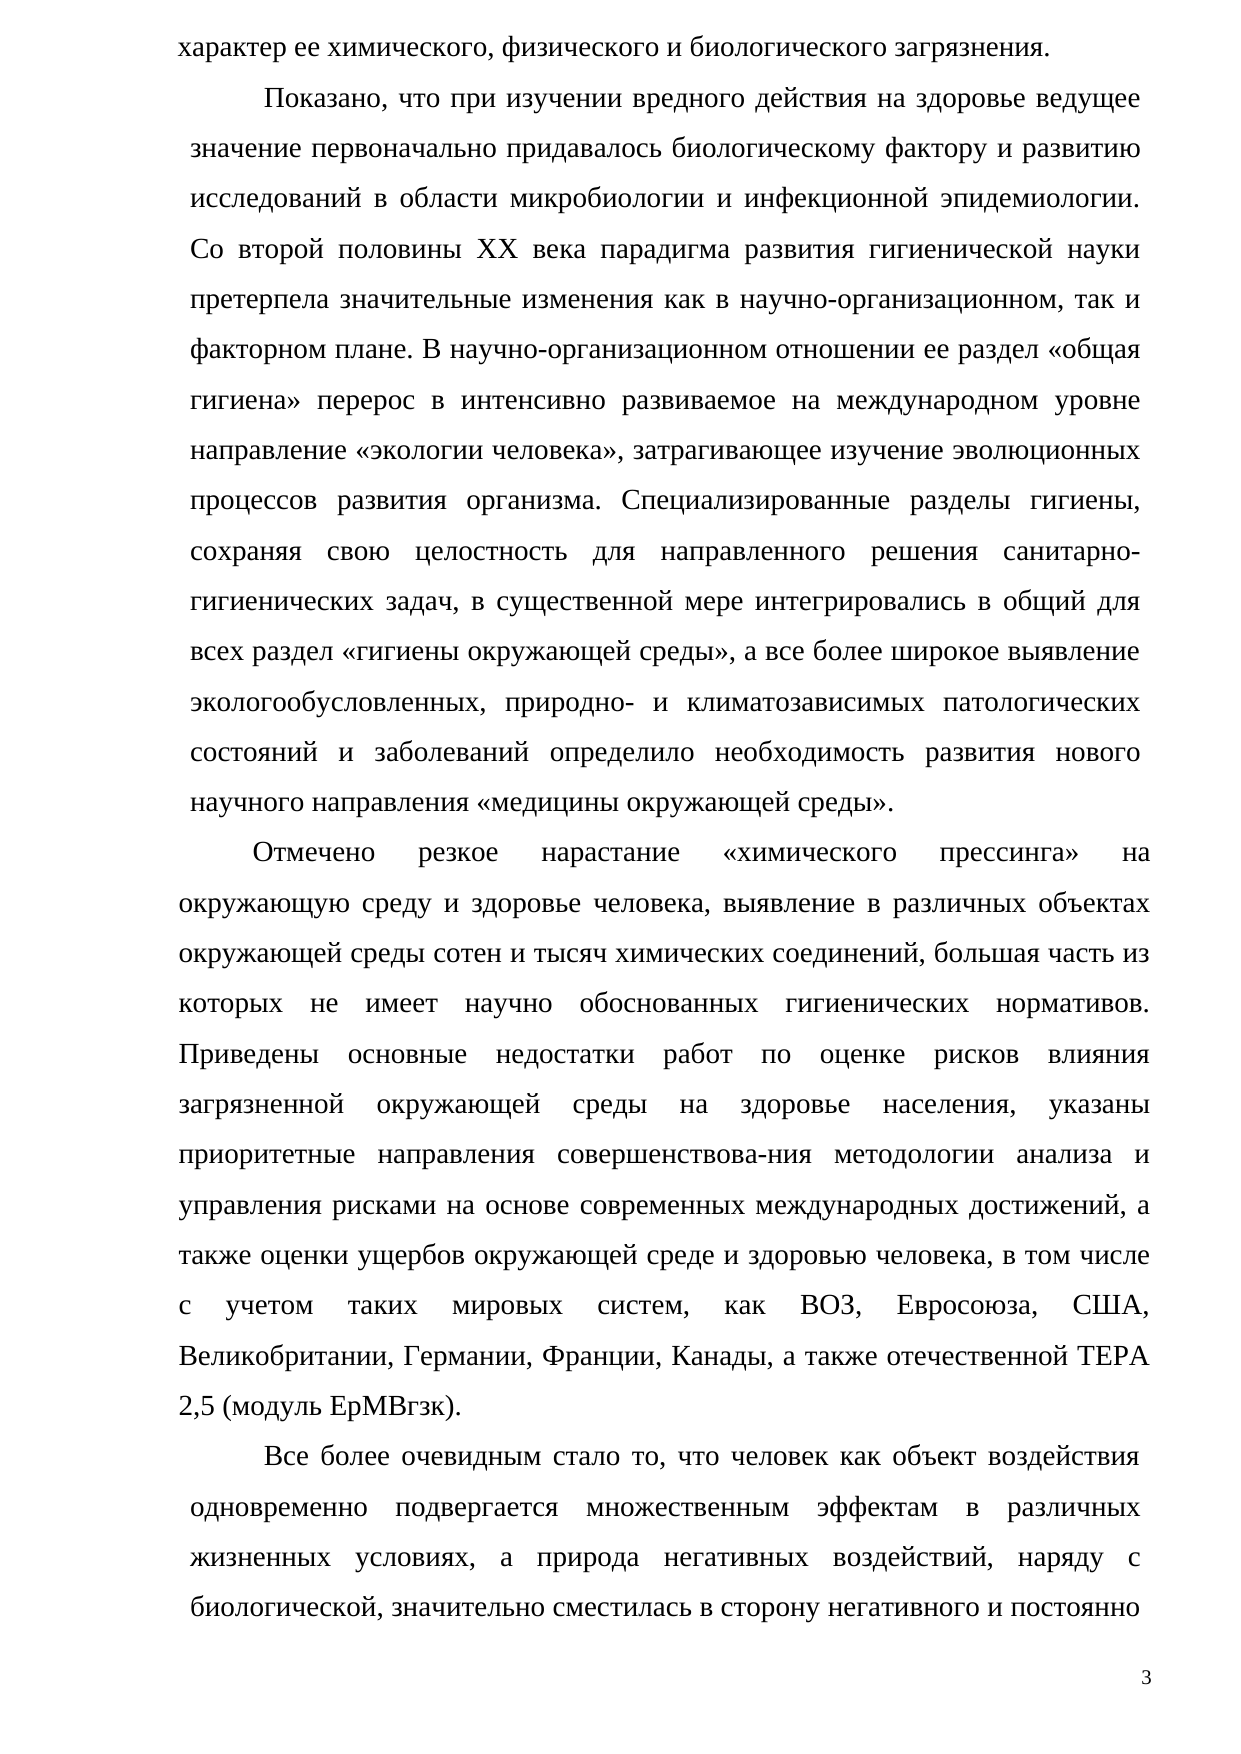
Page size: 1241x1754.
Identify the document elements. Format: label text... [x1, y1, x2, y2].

text Все более очевидным стало то, что человек как объект воздействия одновременно подвергается множественным эффектам в различных жизненных условиях, а природа негативных воздействий, наряду с биологической, значительно сместилась в сторону негативного и постоянно [190, 1438, 1141, 1623]
text Отмечено резкое нарастание «химического прессинга» на окружающую среду и здоровье человека, выявление в различных объектах окружающей среды сотен и тысяч химических соединений, большая часть из которых не имеет научно обоснованных гигиенических нормативов. Приведены основные недостатки работ по оценке рисков влияния загрязненной окружающей среды на здоровье населения, указаны приоритетные направления совершенствова-ния методологии анализа и управления рисками на основе современных международных достижений, а также оценки ущербов окружающей среде и здоровью человека, в том числе с учетом таких мировых систем, как ВОЗ, Евросоюза, США, Великобритании, Германии, Франции, Канады, а также отечественной ТЕРА 2,5 (модуль ЕрМВгзк). [178, 834, 1151, 1422]
text характер ее химического, физического и биологического загрязнения. [177, 29, 1152, 63]
text Показано, что при изучении вредного действия на здоровье ведущее значение первоначально придавалось биологическому фактору и развитию исследований в области микробиологии и инфекционной эпидемиологии. Со второй половины XX века парадигма развития гигиенической науки претерпела значительные изменения как в научно-организационном, так и факторном плане. В научно-организационном отношении ее раздел «общая гигиена» перерос в интенсивно развиваемое на международном уровне направление «экологии человека», затрагивающее изучение эволюционных процессов развития организма. Специализированные разделы гигиены, сохраняя свою целостность для направленного решения санитарно-гигиенических задач, в существенной мере интегрировались в общий для всех раздел «гигиены окружающей среды», а все более широкое выявление экологообусловленных, природно- и климатозависимых патологических состояний и заболеваний определило необходимость развития нового научного направления «медицины окружающей среды». [190, 80, 1141, 818]
